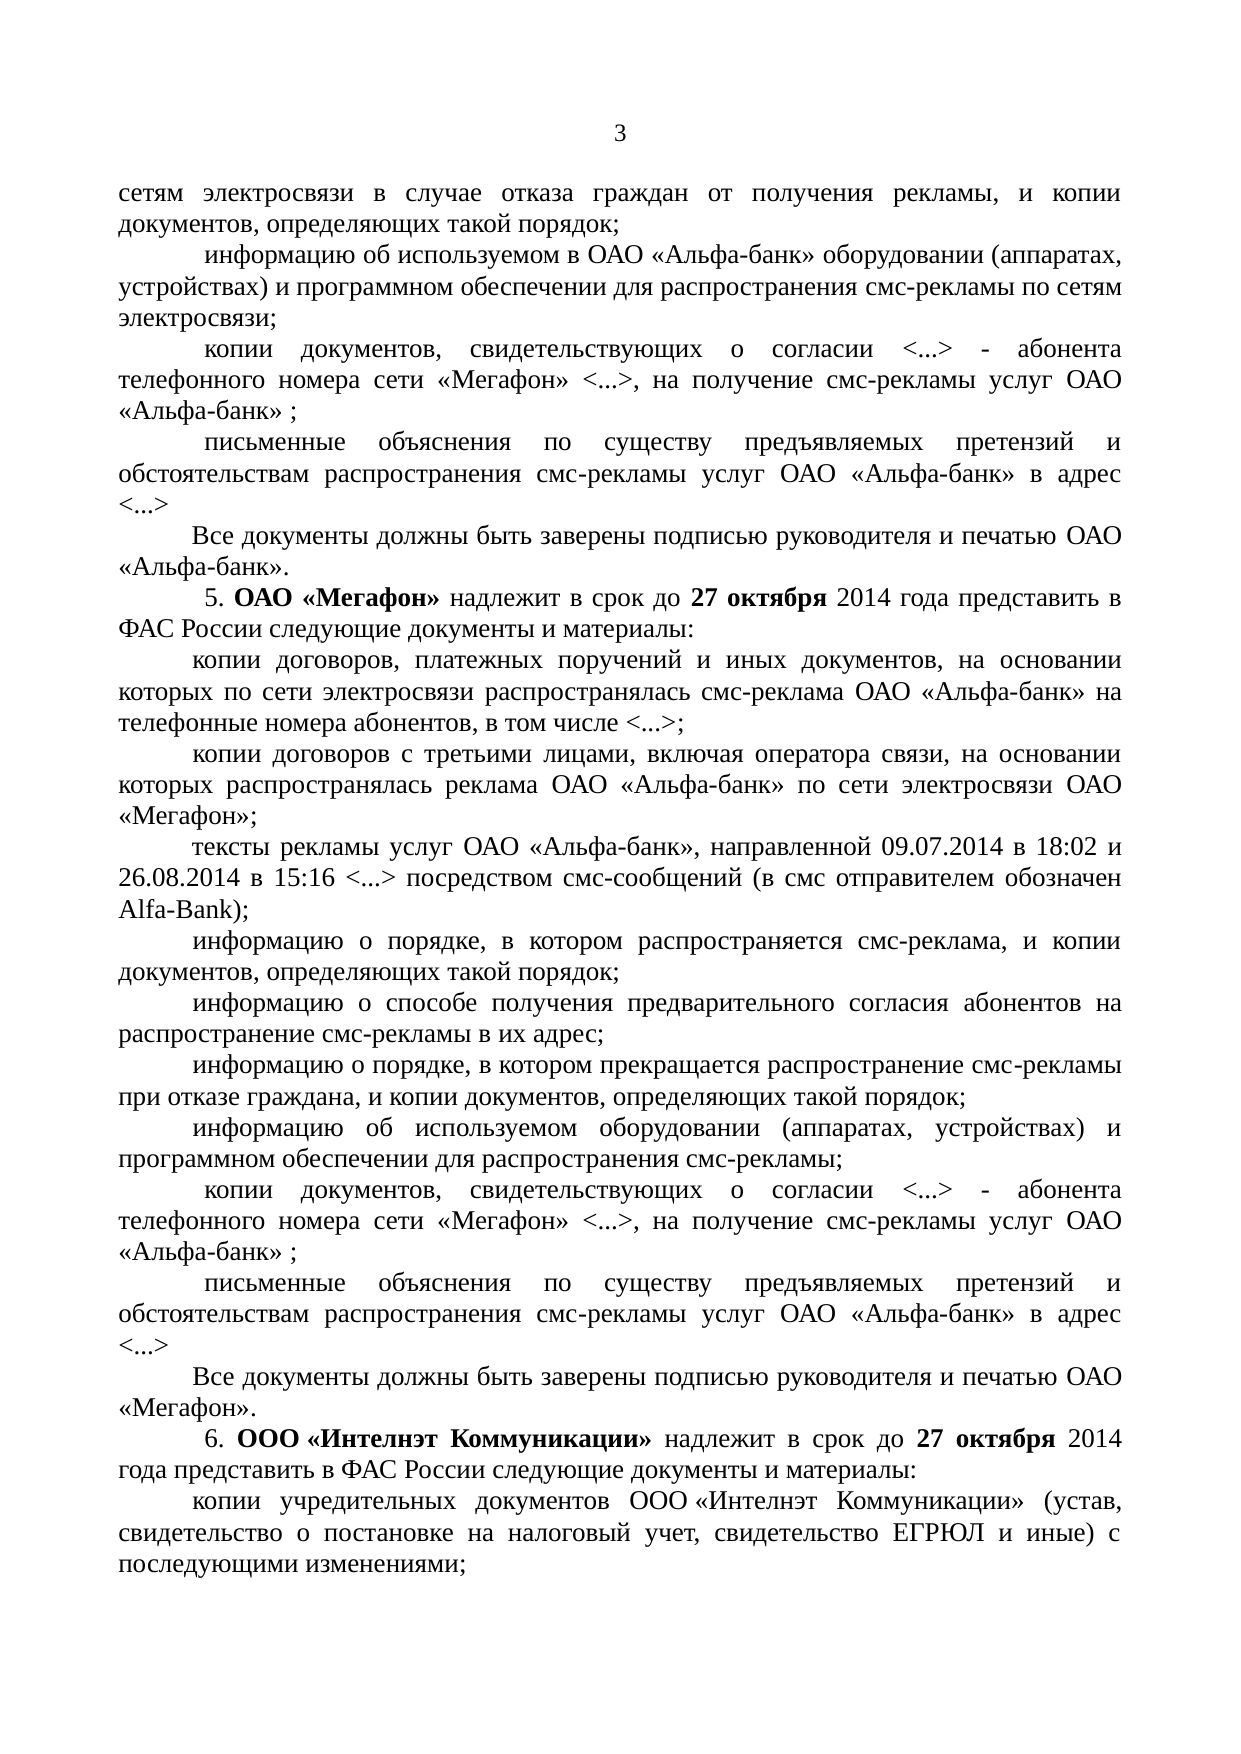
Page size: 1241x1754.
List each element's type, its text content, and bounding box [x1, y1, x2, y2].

text информацию о способе получения предварительного согласия абонентов на распространение смс-рекламы в их адрес; [118, 986, 1122, 1048]
text копии документов, свидетельствующих о согласии <...> - абонента телефонного номера сети «Мегафон» <...>, на получение смс-рекламы услуг ОАО «Альфа-банк» ; [118, 1173, 1122, 1266]
text 6. ООО «Интелнэт Коммуникации» надлежит в срок до 27 октября 2014 года представить в ФАС России следующие документы и материалы: [118, 1422, 1122, 1484]
text информацию о порядке, в котором распространяется смс-реклама, и копии документов, определяющих такой порядок; [118, 924, 1122, 986]
text сетям электросвязи в случае отказа граждан от получения рекламы, и копии документов, определяющих такой порядок; [118, 176, 1122, 239]
text копии учредительных документов ООО «Интелнэт Коммуникации» (устав, свидетельство о постановке на налоговый учет, свидетельство ЕГРЮЛ и иные) с последующими изменениями; [118, 1484, 1122, 1578]
text письменные объяснения по существу предъявляемых претензий и обстоятельствам распространения смс‑рекламы услуг ОАО «Альфа-банк» в адрес <...> [118, 1266, 1122, 1360]
text Все документы должны быть заверены подписью руководителя и печатью ОАО «Мегафон». [118, 1360, 1122, 1422]
text информацию о порядке, в котором прекращается распространение смс‑рекламы при отказе граждана, и копии документов, определяющих такой порядок; [118, 1048, 1122, 1111]
text копии документов, свидетельствующих о согласии <...> - абонента телефонного номера сети «Мегафон» <...>, на получение смс-рекламы услуг ОАО «Альфа-банк» ; [118, 332, 1122, 426]
text копии договоров с третьими лицами, включая оператора связи, на основании которых распространялась реклама ОАО «Альфа-банк» по сети электросвязи ОАО «Мегафон»; [118, 737, 1122, 830]
text копии договоров, платежных поручений и иных документов, на основании которых по сети электросвязи распространялась смс-реклама ОАО «Альфа-банк» на телефонные номера абонентов, в том числе <...>; [118, 643, 1122, 737]
text Все документы должны быть заверены подписью руководителя и печатью ОАО «Альфа-банк». [118, 519, 1122, 581]
text информацию об используемом в ОАО «Альфа-банк» оборудовании (аппаратах, устройствах) и программном обеспечении для распространения смс-рекламы по сетям электросвязи; [118, 239, 1122, 332]
text письменные объяснения по существу предъявляемых претензий и обстоятельствам распространения смс‑рекламы услуг ОАО «Альфа-банк» в адрес <...> [118, 426, 1122, 519]
text информацию об используемом оборудовании (аппаратах, устройствах) и программном обеспечении для распространения смс-рекламы; [118, 1111, 1122, 1173]
text 5. ОАО «Мегафон» надлежит в срок до 27 октября 2014 года представить в ФАС России следующие документы и материалы: [118, 581, 1122, 643]
text тексты рекламы услуг ОАО «Альфа-банк», направленной 09.07.2014 в 18:02 и 26.08.2014 в 15:16 <...> посредством смс‑сообщений (в смс отправителем обозначен Alfa‑Bank); [118, 830, 1122, 924]
